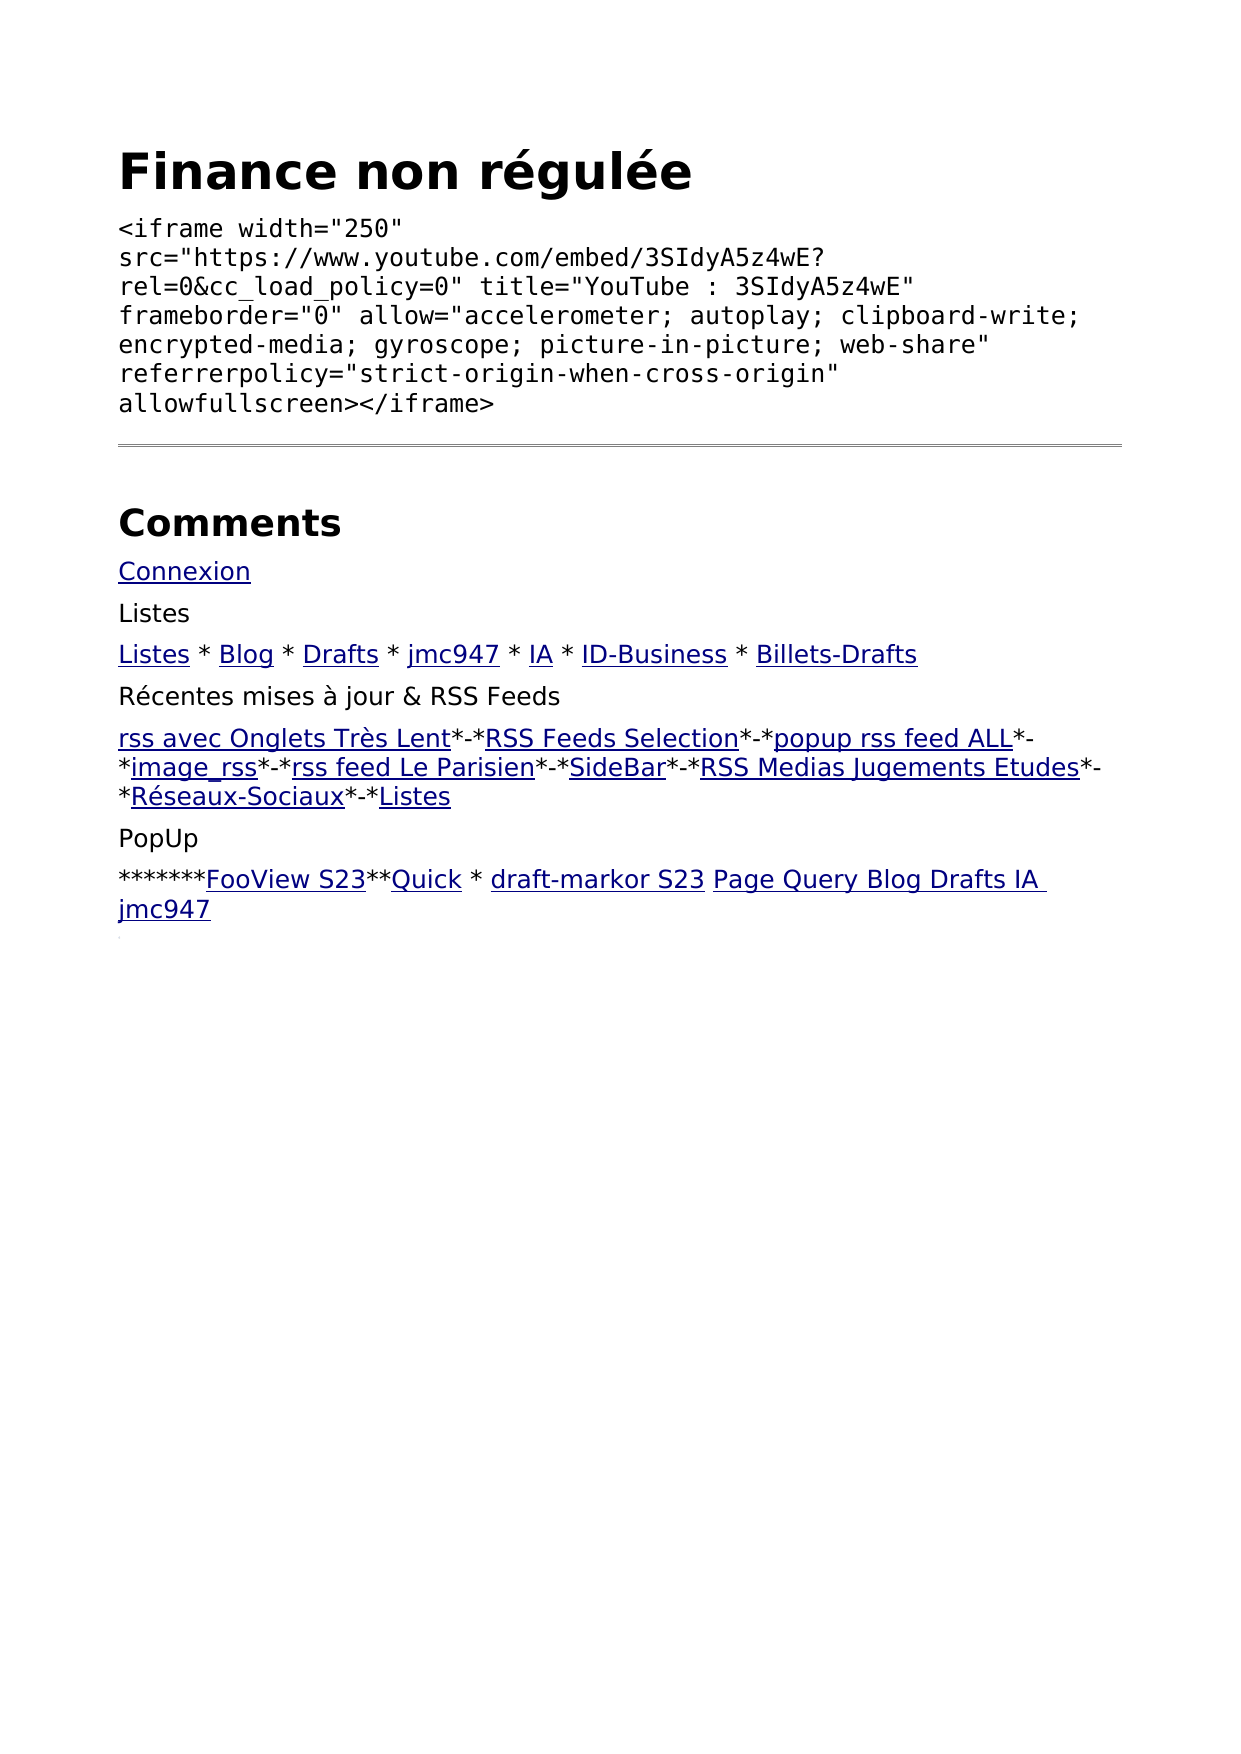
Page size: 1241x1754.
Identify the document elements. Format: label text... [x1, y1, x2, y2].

text PopUp [118, 824, 1122, 853]
text <iframe width="250" src="https://www.youtube.com/embed/3SIdyA5z4wE?rel=0&cc_load_policy=0" title="YouTube : 3SIdyA5z4wE" frameborder="0" allow="accelerometer; autoplay; clipboard-write; encrypted-media; gyroscope; picture-in-picture; web-share" referrerpolicy="strict-origin-when-cross-origin" allowfullscreen></iframe> [118, 214, 1122, 418]
text rss avec Onglets Très Lent*-*RSS Feeds Selection*-*popup rss feed ALL*-*image_rss*-*rss feed Le Parisien*-*SideBar*-*RSS Medias Jugements Etudes*-*Réseaux-Sociaux*-*Listes [118, 724, 1122, 811]
subtitle Comments [118, 501, 1122, 545]
text *******FooView S23**Quick * draft-markor S23 Page Query Blog Drafts IA jmc947 [118, 866, 1122, 924]
text Listes * Blog * Drafts * jmc947 * IA * ID-Business * Billets-Drafts [118, 641, 1122, 670]
text Listes [118, 599, 1122, 628]
text Récentes mises à jour & RSS Feeds [118, 682, 1122, 711]
subtitle Finance non régulée [118, 143, 1122, 201]
text Connexion [118, 557, 1122, 586]
